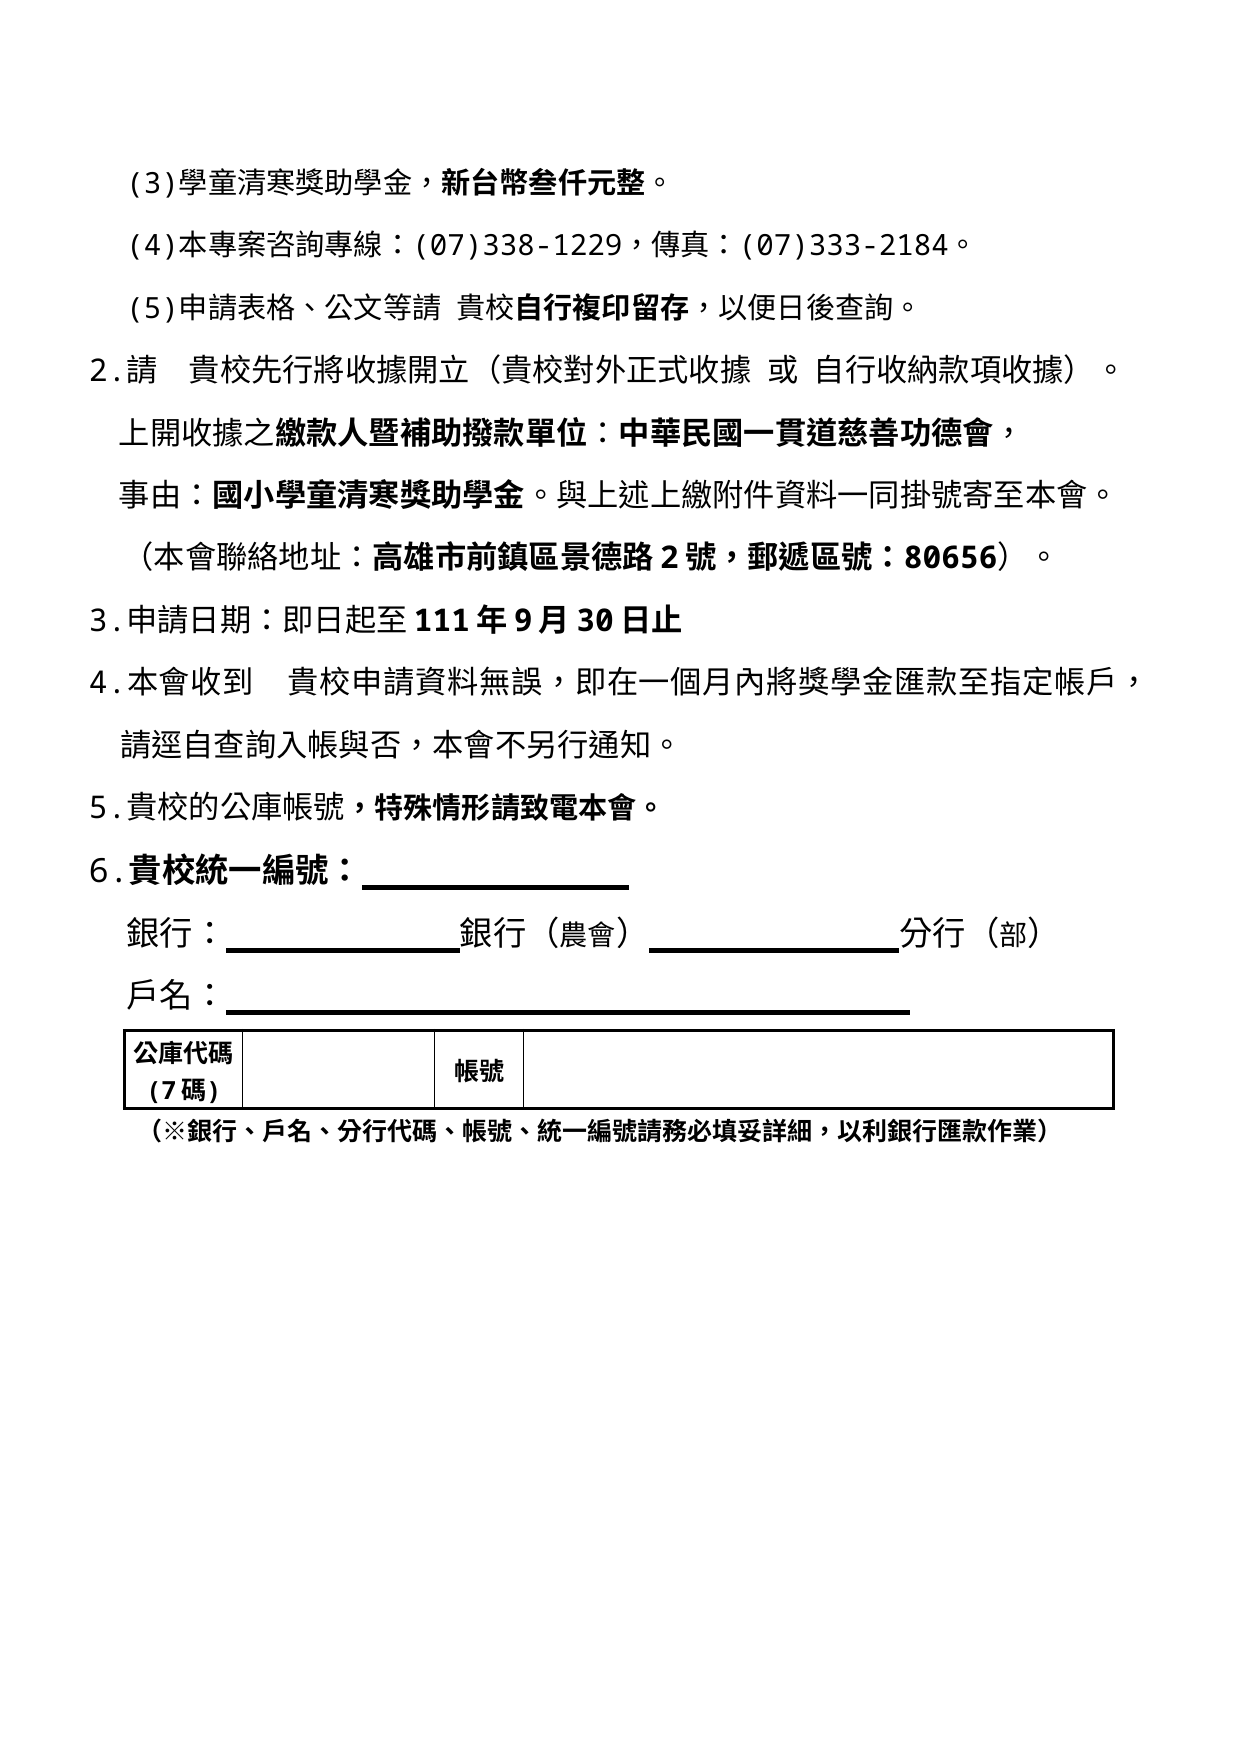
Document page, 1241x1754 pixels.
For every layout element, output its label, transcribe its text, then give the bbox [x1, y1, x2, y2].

text (5)申請表格、公文等請 貴校自行複印留存，以便日後查詢。 [126, 264, 1152, 326]
text 事由：國小學童清寒獎助學金。與上述上繳附件資料一同掛號寄至本會。 [119, 451, 1152, 514]
text 4.本會收到 貴校申請資料無誤，即在一個月內將獎學金匯款至指定帳戶，請逕自查詢入帳與否，本會不另行通知。 [89, 639, 1152, 764]
table_header 公庫代碼 (7碼) [126, 1032, 242, 1107]
text (3)學童清寒獎助學金，新台幣叁仟元整。 [126, 139, 1152, 201]
text （※銀行、戶名、分行代碼、帳號、統一編號請務必填妥詳細，以利銀行匯款作業） [138, 1110, 1159, 1145]
text 戶名： [126, 951, 1152, 1014]
table_header [524, 1032, 1112, 1107]
text 3.申請日期：即日起至111年9月30日止 [89, 576, 1152, 639]
text （本會聯絡地址：高雄市前鎮區景德路2號，郵遞區號：80656）。 [122, 514, 1152, 576]
text 6.貴校統一編號： [89, 826, 1152, 889]
text (4)本專案咨詢專線：(07)338-1229，傳真：(07)333-2184。 [126, 201, 1152, 264]
text 5.貴校的公庫帳號，特殊情形請致電本會。 [89, 764, 1152, 826]
text 2.請 貴校先行將收據開立（貴校對外正式收據 或 自行收納款項收據）。 [89, 326, 1152, 389]
table_header [243, 1032, 434, 1107]
text 銀行： 銀行（農會） 分行（部） [126, 889, 1152, 951]
table_header 帳號 [435, 1032, 523, 1107]
text 上開收據之繳款人暨補助撥款單位：中華民國一貫道慈善功德會， [119, 389, 1152, 451]
